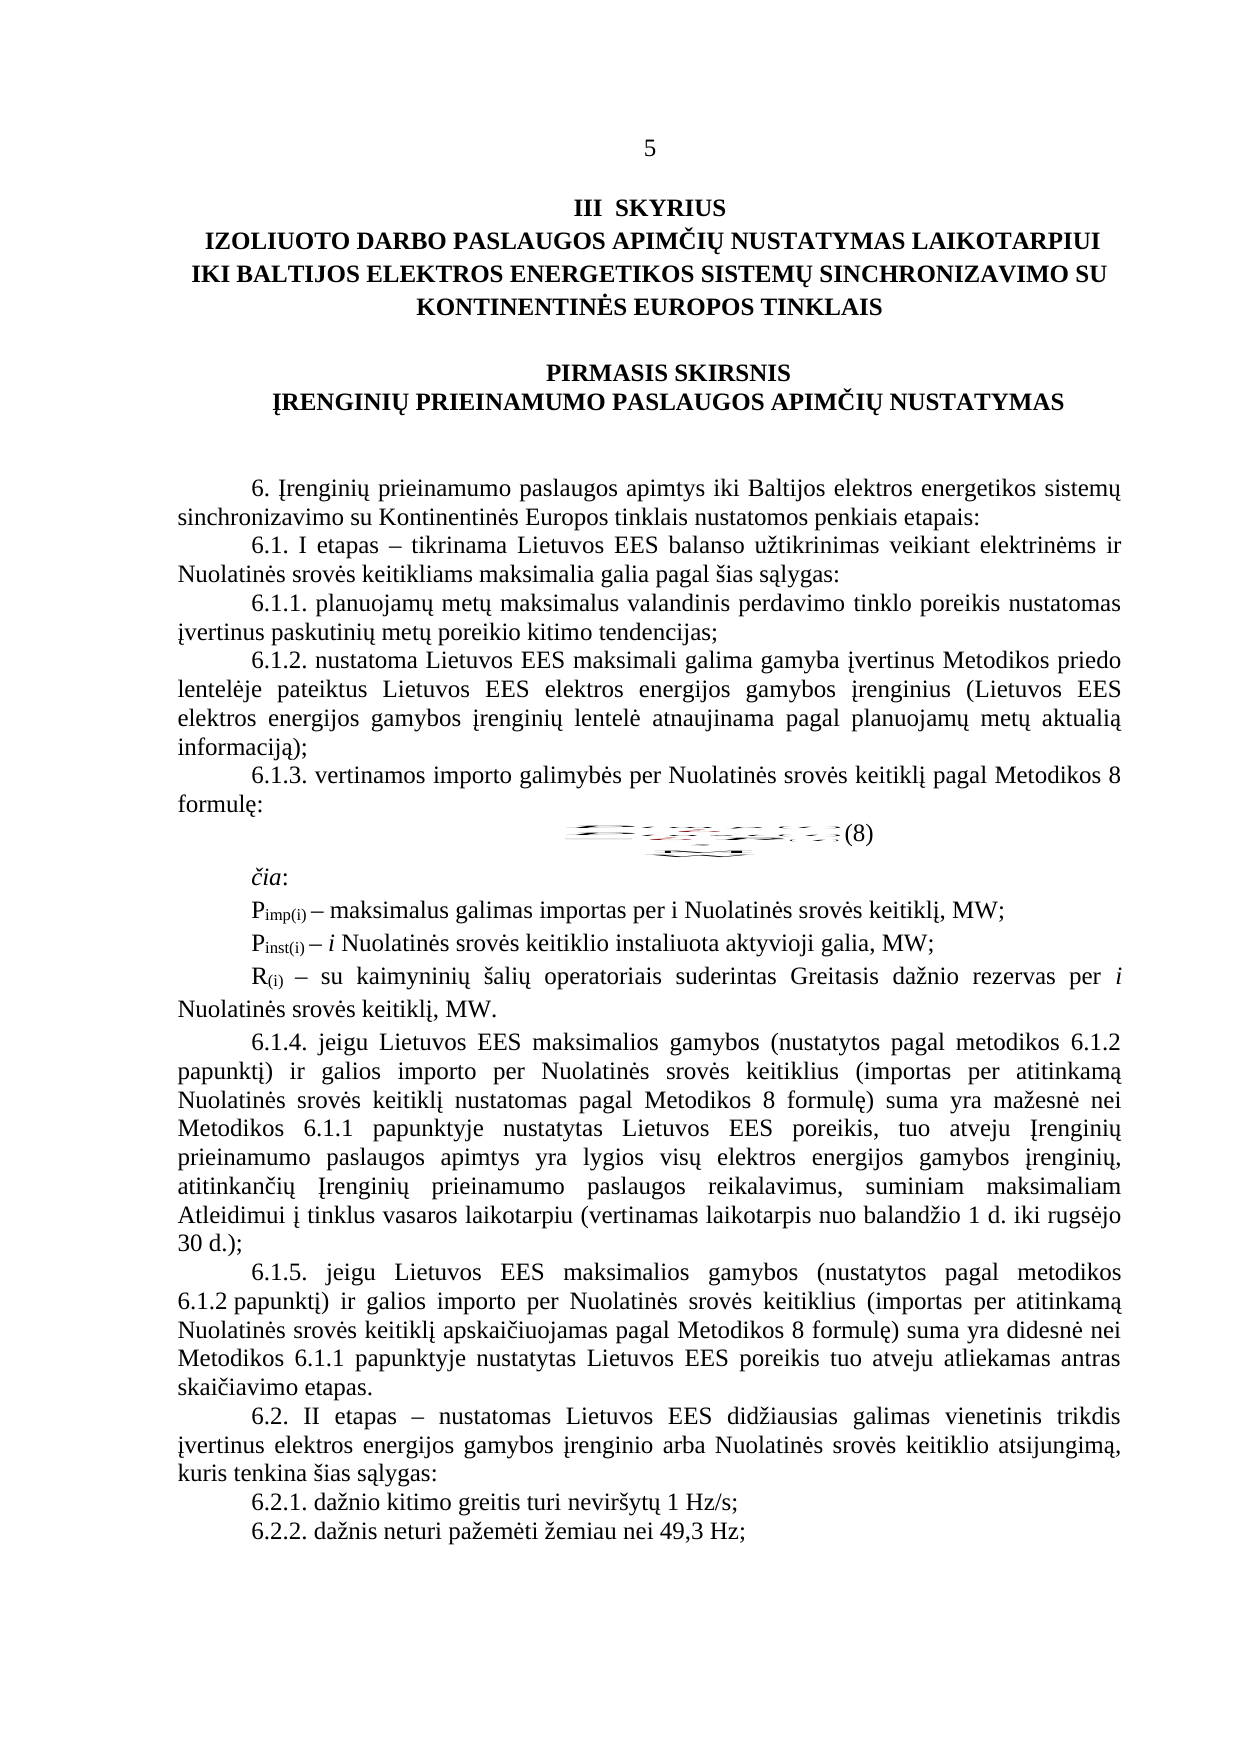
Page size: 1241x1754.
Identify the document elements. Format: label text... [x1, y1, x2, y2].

text 6.1.2. nustatoma Lietuvos EES maksimali galima gamyba įvertinus Metodikos priedo lentelėje pateiktus Lietuvos EES elektros energijos gamybos įrenginius (Lietuvos EES elektros energijos gamybos įrenginių lentelė atnaujinama pagal planuojamų metų aktualią informaciją); [177, 646, 1122, 761]
text (8) [177, 818, 1122, 858]
text 6.1.4. jeigu Lietuvos EES maksimalios gamybos (nustatytos pagal metodikos 6.1.2 papunktį) ir galios importo per Nuolatinės srovės keitiklius (importas per atitinkamą Nuolatinės srovės keitiklį nustatomas pagal Metodikos 8 formulę) suma yra mažesnė nei Metodikos 6.1.1 papunktyje nustatytas Lietuvos EES poreikis, tuo atveju Įrenginių prieinamumo paslaugos apimtys yra lygios visų elektros energijos gamybos įrenginių, atitinkančių Įrenginių prieinamumo paslaugos reikalavimus, suminiam maksimaliam Atleidimui į tinklus vasaros laikotarpiu (vertinamas laikotarpis nuo balandžio 1 d. iki rugsėjo 30 d.); [177, 1027, 1122, 1257]
text IZOLIUOTO DARBO PASLAUGOS APIMČIŲ NUSTATYMAS LAIKOTARPIUI IKI BALTIJOS ELEKTROS ENERGETIKOS SISTEMŲ SINCHRONIZAVIMO SU KONTINENTINĖS EUROPOS TINKLAIS [177, 226, 1122, 321]
text 6.1. I etapas – tikrinama Lietuvos EES balanso užtikrinimas veikiant elektrinėms ir Nuolatinės srovės keitikliams maksimalia galia pagal šias sąlygas: [177, 531, 1122, 588]
text 6.2. II etapas – nustatomas Lietuvos EES didžiausias galimas vienetinis trikdis įvertinus elektros energijos gamybos įrenginio arba Nuolatinės srovės keitiklio atsijungimą, kuris tenkina šias sąlygas: [177, 1401, 1122, 1487]
text Pimp(i) – maksimalus galimas importas per i Nuolatinės srovės keitiklį, MW; [177, 895, 1122, 924]
text 6. Įrenginių prieinamumo paslaugos apimtys iki Baltijos elektros energetikos sistemų sinchronizavimo su Kontinentinės Europos tinklais nustatomos penkiais etapais: [177, 473, 1122, 531]
text 6.2.1. dažnio kitimo greitis turi neviršytų 1 Hz/s; [177, 1487, 1122, 1516]
text 6.1.1. planuojamų metų maksimalus valandinis perdavimo tinklo poreikis nustatomas įvertinus paskutinių metų poreikio kitimo tendencijas; [177, 588, 1122, 646]
text PIRMASIS SKIRSNIS [215, 358, 1122, 387]
text ĮRENGINIŲ PRIEINAMUMO PASLAUGOS APIMČIŲ NUSTATYMAS [215, 387, 1122, 416]
text 6.2.2. dažnis neturi pažemėti žemiau nei 49,3 Hz; [177, 1516, 1122, 1545]
text Pinst(i) – i Nuolatinės srovės keitiklio instaliuota aktyvioji galia, MW; [177, 928, 1122, 957]
text R(i) – su kaimyninių šalių operatoriais suderintas Greitasis dažnio rezervas per i Nuolatinės srovės keitiklį, MW. [177, 961, 1122, 1023]
text III SKYRIUS [177, 193, 1122, 222]
text 6.1.3. vertinamos importo galimybės per Nuolatinės srovės keitiklį pagal Metodikos 8 formulę: [177, 761, 1122, 818]
text čia: [177, 862, 1122, 891]
text 6.1.5. jeigu Lietuvos EES maksimalios gamybos (nustatytos pagal metodikos 6.1.2 papunktį) ir galios importo per Nuolatinės srovės keitiklius (importas per atitinkamą Nuolatinės srovės keitiklį apskaičiuojamas pagal Metodikos 8 formulę) suma yra didesnė nei Metodikos 6.1.1 papunktyje nustatytas Lietuvos EES poreikis tuo atveju atliekamas antras skaičiavimo etapas. [177, 1257, 1122, 1401]
